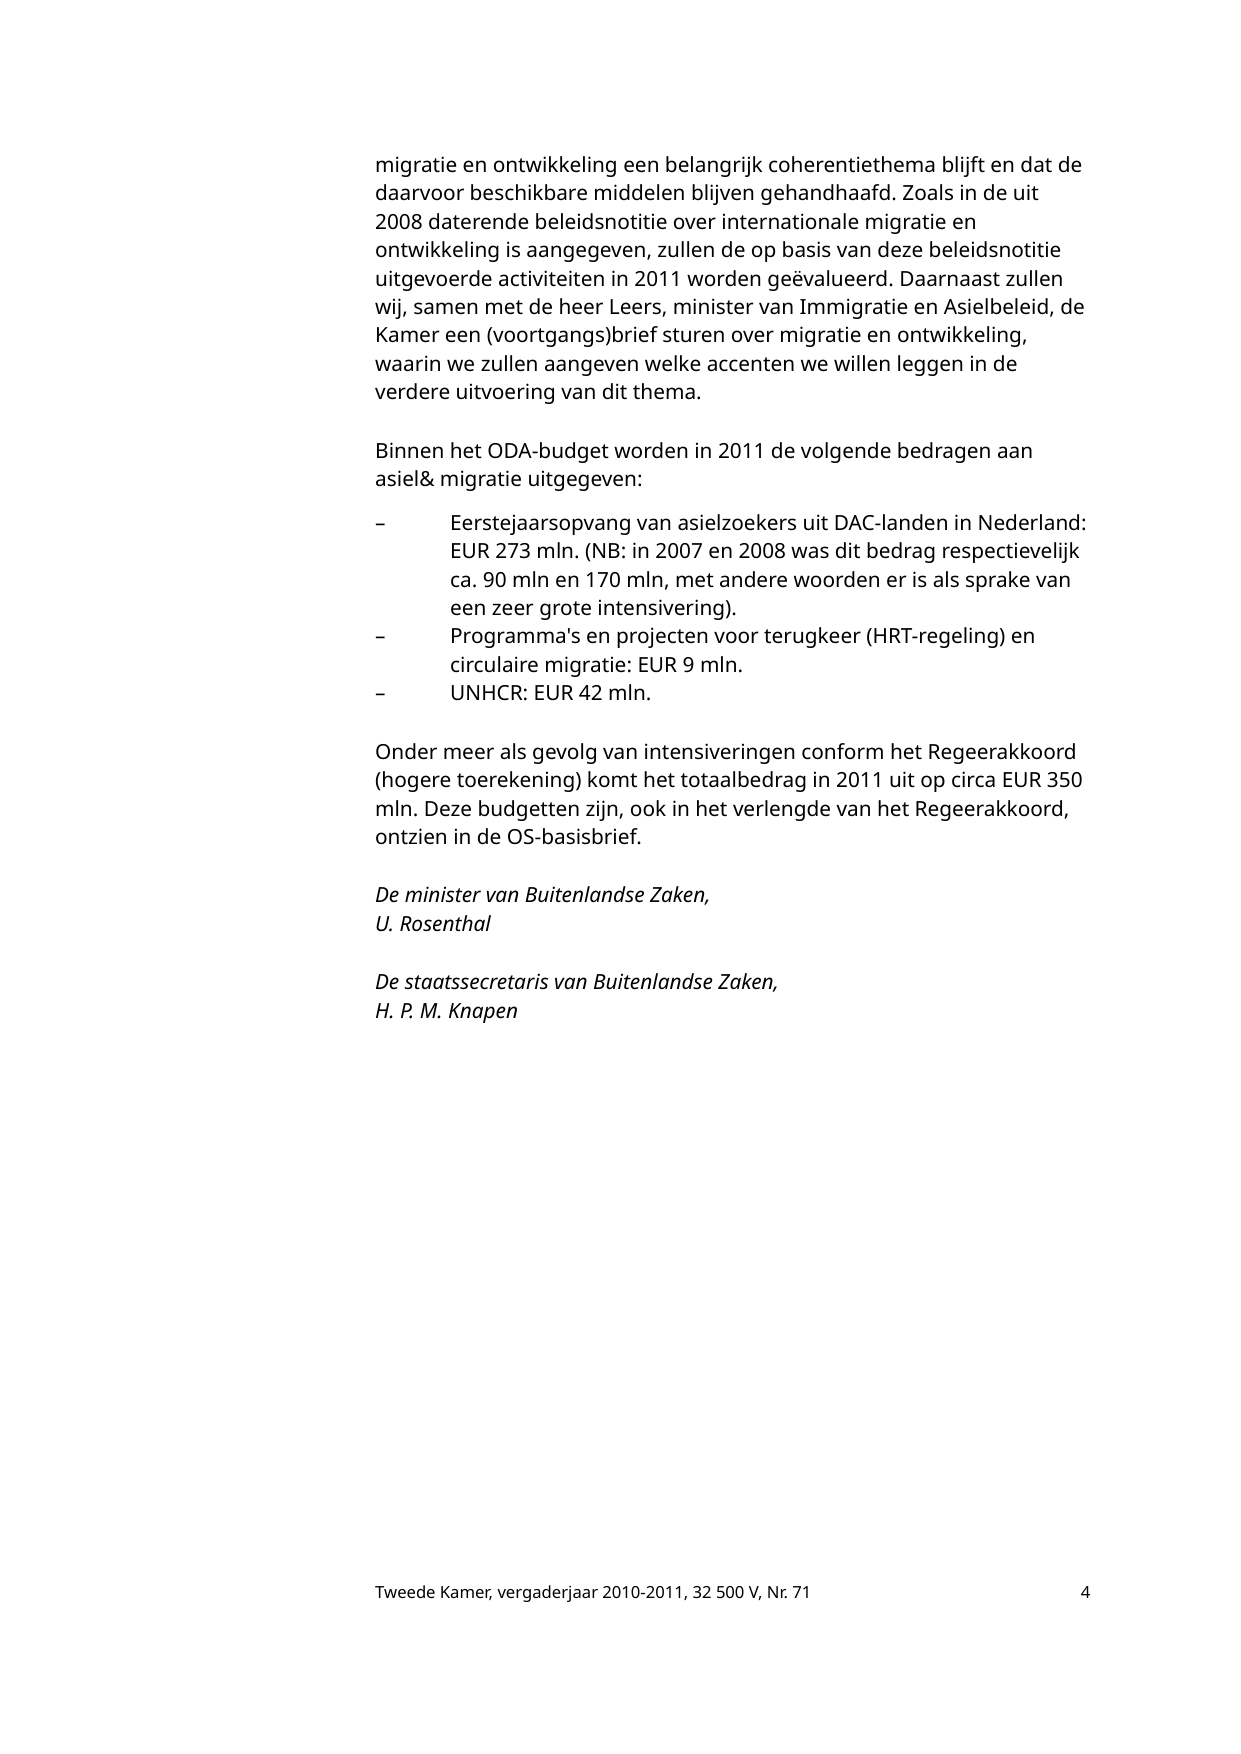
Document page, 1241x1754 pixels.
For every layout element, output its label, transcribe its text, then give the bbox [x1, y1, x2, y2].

text H. P. M. Knapen [375, 996, 1090, 1024]
text De staatssecretaris van Buitenlandse Zaken, [375, 967, 1090, 996]
text Binnen het ODA-budget worden in 2011 de volgende bedragen aan asiel& migratie uitgegeven: [375, 436, 1090, 493]
text U. Rosenthal [375, 909, 1090, 937]
list Eerstejaarsopvang van asielzoekers uit DAC-landen in Nederland: EUR 273 mln. (NB: in 2007 en 2008 was dit bedrag respectievelijk ca. 90 mln en 170 mln, met andere woorden er is als sprake van een zeer grote intensivering). [375, 508, 1090, 622]
list UNHCR: EUR 42 mln. [375, 678, 1090, 707]
text De minister van Buitenlandse Zaken, [375, 881, 1090, 909]
text Onder meer als gevolg van intensiveringen conform het Regeerakkoord (hogere toerekening) komt het totaalbedrag in 2011 uit op circa EUR 350 mln. Deze budgetten zijn, ook in het verlengde van het Regeerakkoord, ontzien in de OS-basisbrief. [375, 737, 1090, 851]
list Programma's en projecten voor terugkeer (HRT-regeling) en circulaire migratie: EUR 9 mln. [375, 622, 1090, 678]
text migratie en ontwikkeling een belangrijk coherentiethema blijft en dat de daarvoor beschikbare middelen blijven gehandhaafd. Zoals in de uit 2008 daterende beleidsnotitie over internationale migratie en ontwikkeling is aangegeven, zullen de op basis van deze beleidsnotitie uitgevoerde activiteiten in 2011 worden geëvalueerd. Daarnaast zullen wij, samen met de heer Leers, minister van Immigratie en Asielbeleid, de Kamer een (voortgangs)brief sturen over migratie en ontwikkeling, waarin we zullen aangeven welke accenten we willen leggen in de verdere uitvoering van dit thema. [375, 150, 1090, 406]
